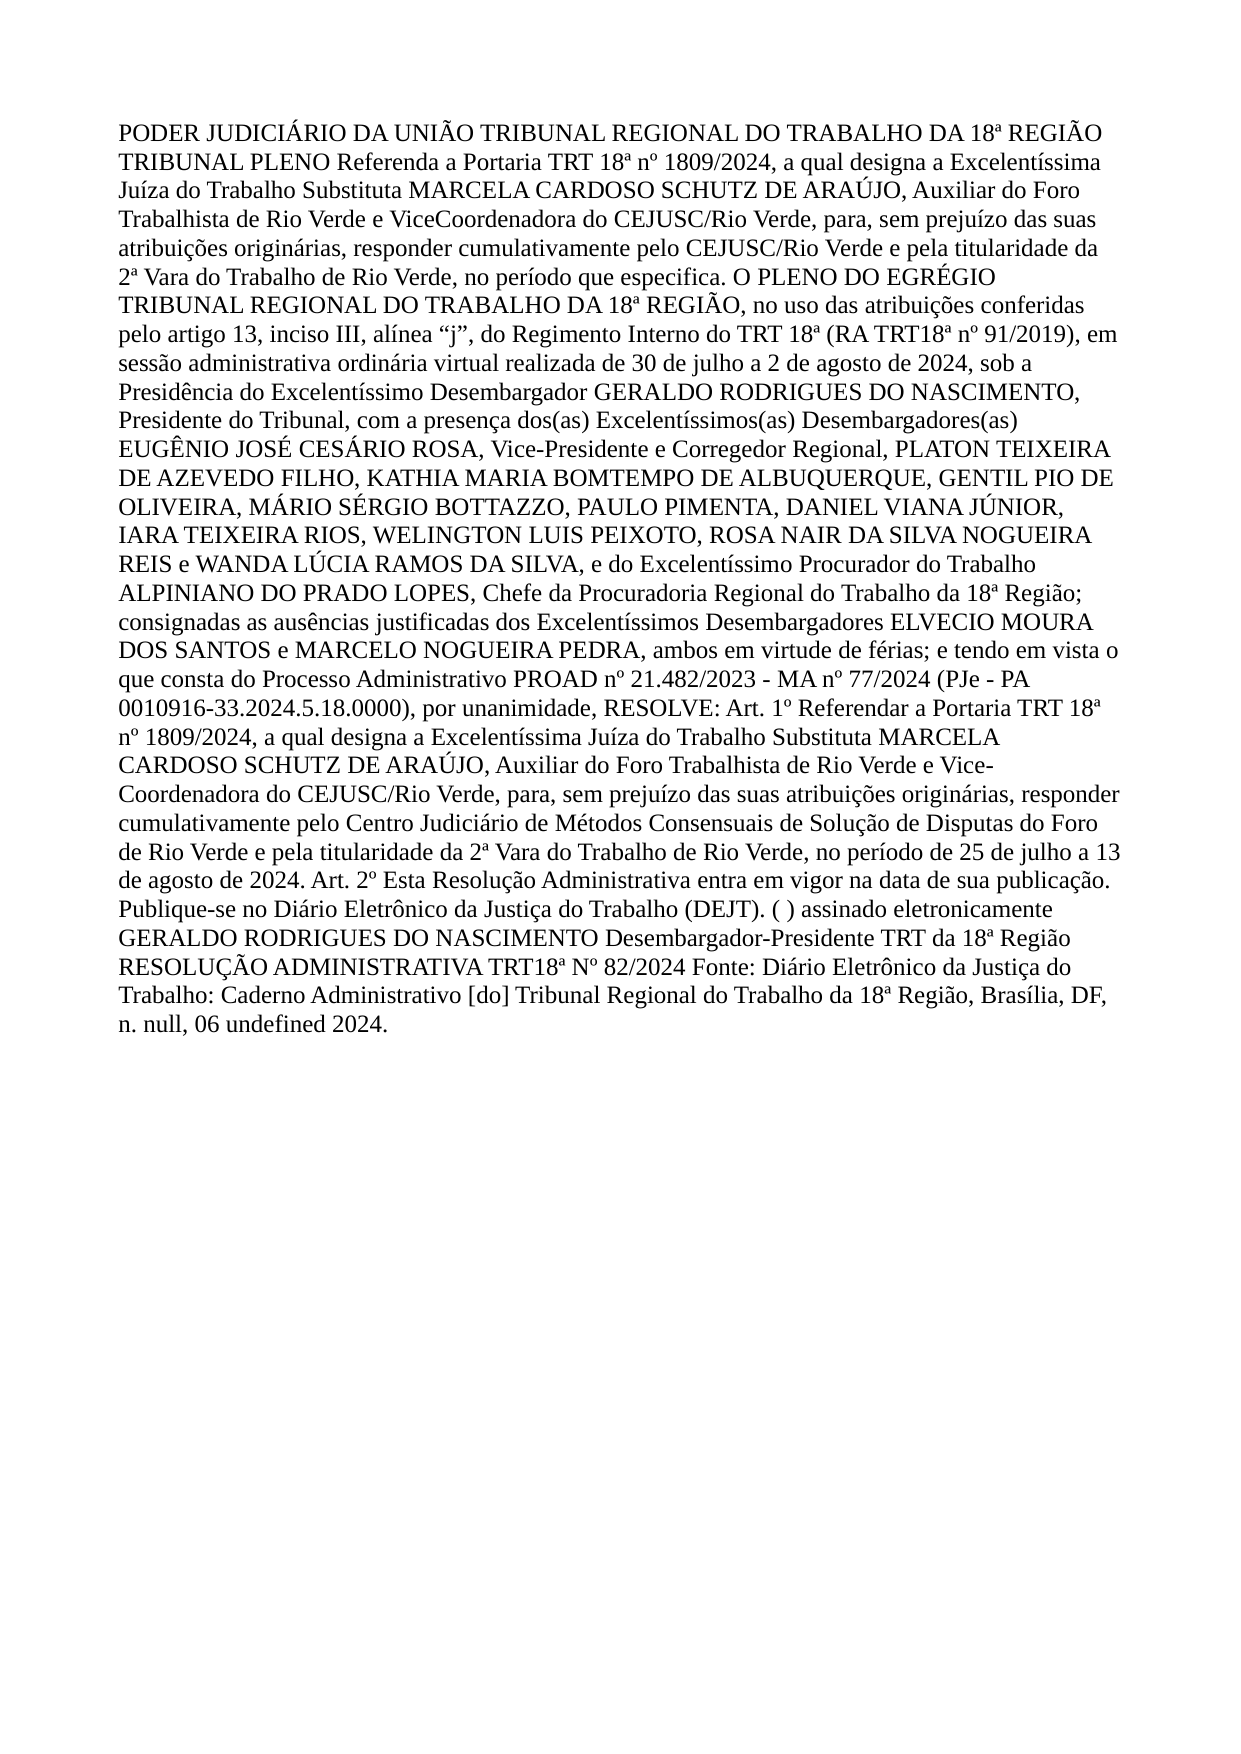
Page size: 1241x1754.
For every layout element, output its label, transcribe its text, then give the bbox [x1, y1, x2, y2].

text PODER JUDICIÁRIO DA UNIÃO TRIBUNAL REGIONAL DO TRABALHO DA 18ª REGIÃO TRIBUNAL PLENO Referenda a Portaria TRT 18ª nº 1809/2024, a qual designa a Excelentíssima Juíza do Trabalho Substituta MARCELA CARDOSO SCHUTZ DE ARAÚJO, Auxiliar do Foro Trabalhista de Rio Verde e ViceCoordenadora do CEJUSC/Rio Verde, para, sem prejuízo das suas atribuições originárias, responder cumulativamente pelo CEJUSC/Rio Verde e pela titularidade da 2ª Vara do Trabalho de Rio Verde, no período que especifica. O PLENO DO EGRÉGIO TRIBUNAL REGIONAL DO TRABALHO DA 18ª REGIÃO, no uso das atribuições conferidas pelo artigo 13, inciso III, alínea “j”, do Regimento Interno do TRT 18ª (RA TRT18ª nº 91/2019), em sessão administrativa ordinária virtual realizada de 30 de julho a 2 de agosto de 2024, sob a Presidência do Excelentíssimo Desembargador GERALDO RODRIGUES DO NASCIMENTO, Presidente do Tribunal, com a presença dos(as) Excelentíssimos(as) Desembargadores(as) EUGÊNIO JOSÉ CESÁRIO ROSA, Vice-Presidente e Corregedor Regional, PLATON TEIXEIRA DE AZEVEDO FILHO, KATHIA MARIA BOMTEMPO DE ALBUQUERQUE, GENTIL PIO DE OLIVEIRA, MÁRIO SÉRGIO BOTTAZZO, PAULO PIMENTA, DANIEL VIANA JÚNIOR, IARA TEIXEIRA RIOS, WELINGTON LUIS PEIXOTO, ROSA NAIR DA SILVA NOGUEIRA REIS e WANDA LÚCIA RAMOS DA SILVA, e do Excelentíssimo Procurador do Trabalho ALPINIANO DO PRADO LOPES, Chefe da Procuradoria Regional do Trabalho da 18ª Região; consignadas as ausências justificadas dos Excelentíssimos Desembargadores ELVECIO MOURA DOS SANTOS e MARCELO NOGUEIRA PEDRA, ambos em virtude de férias; e tendo em vista o que consta do Processo Administrativo PROAD nº 21.482/2023 - MA nº 77/2024 (PJe - PA 0010916-33.2024.5.18.0000), por unanimidade, RESOLVE: Art. 1º Referendar a Portaria TRT 18ª nº 1809/2024, a qual designa a Excelentíssima Juíza do Trabalho Substituta MARCELA CARDOSO SCHUTZ DE ARAÚJO, Auxiliar do Foro Trabalhista de Rio Verde e Vice-Coordenadora do CEJUSC/Rio Verde, para, sem prejuízo das suas atribuições originárias, responder cumulativamente pelo Centro Judiciário de Métodos Consensuais de Solução de Disputas do Foro de Rio Verde e pela titularidade da 2ª Vara do Trabalho de Rio Verde, no período de 25 de julho a 13 de agosto de 2024. Art. 2º Esta Resolução Administrativa entra em vigor na data de sua publicação. Publique-se no Diário Eletrônico da Justiça do Trabalho (DEJT). ( ) assinado eletronicamente GERALDO RODRIGUES DO NASCIMENTO Desembargador-Presidente TRT da 18ª Região RESOLUÇÃO ADMINISTRATIVA TRT18ª Nº 82/2024 Fonte: Diário Eletrônico da Justiça do Trabalho: Caderno Administrativo [do] Tribunal Regional do Trabalho da 18ª Região, Brasília, DF, n. null, 06 undefined 2024. [118, 118, 1122, 1038]
